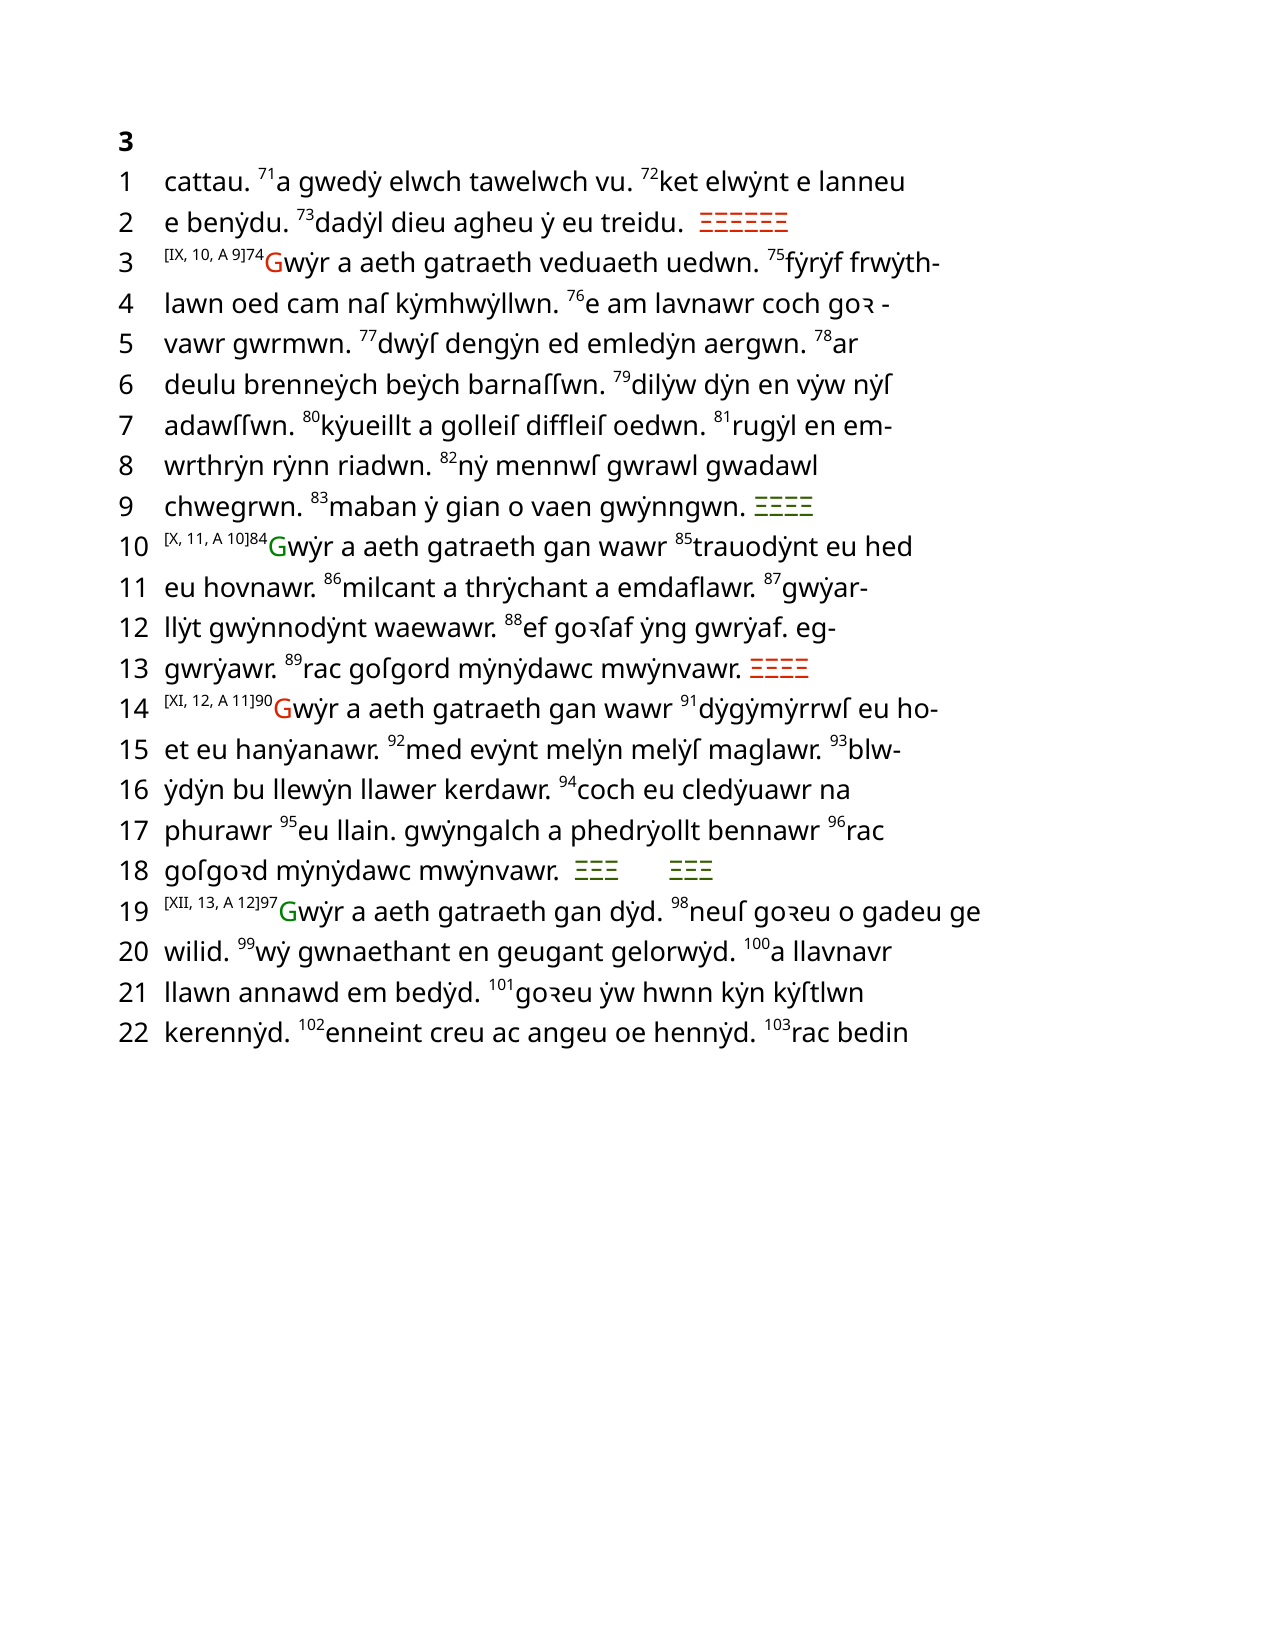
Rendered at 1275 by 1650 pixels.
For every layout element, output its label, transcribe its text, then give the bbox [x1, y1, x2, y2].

text 21 llawn annawd em bedẏd. 101goꝛeu ẏw hwnn kẏn kẏſtlwn [118, 973, 1157, 1009]
text 5 vawr gwrmwn. 77dwẏſ dengẏn ed emledẏn aergwn. 78ar [118, 325, 1157, 361]
text 17 phurawr 95eu llain. gwẏngalch a phedrẏollt bennawr 96rac [118, 811, 1157, 847]
text 20 wilid. 99wẏ gwnaethant en geugant gelorwẏd. 100a llavnavr [118, 933, 1157, 969]
text 18 goſgoꝛd mẏnẏdawc mwẏnvawr. ΞΞΞ ΞΞΞ [118, 852, 1157, 888]
text 16 ẏdẏn bu llewẏn llawer kerdawr. 94coch eu cledẏuawr na [118, 771, 1157, 807]
text 15 et eu hanẏanawr. 92med evẏnt melẏn melẏſ maglawr. 93blw- [118, 730, 1157, 766]
text 10 [X, 11, A 10]84Gwẏr a aeth gatraeth gan wawr 85trauodẏnt eu hed [118, 528, 1157, 564]
text 3 [118, 123, 1157, 159]
text 11 eu hovnawr. 86milcant a thrẏchant a emdaflawr. 87gwẏar- [118, 568, 1157, 604]
text 7 adawſſwn. 80kẏueillt a golleiſ diffleiſ oedwn. 81rugẏl en em- [118, 406, 1157, 442]
text 3 [IX, 10, A 9]74Gwẏr a aeth gatraeth veduaeth uedwn. 75fẏrẏf frwẏth- [118, 244, 1157, 280]
text 13 gwrẏawr. 89rac goſgord mẏnẏdawc mwẏnvawr. ΞΞΞΞ [118, 649, 1157, 685]
text 14 [XI, 12, A 11]90Gwẏr a aeth gatraeth gan wawr 91dẏgẏmẏrrwſ eu ho- [118, 690, 1157, 726]
text 2 e benẏdu. 73dadẏl dieu agheu ẏ eu treidu. ΞΞΞΞΞΞ [118, 204, 1157, 240]
text 12 llẏt gwẏnnodẏnt waewawr. 88ef goꝛſaf ẏng gwrẏaf. eg- [118, 609, 1157, 645]
text 8 wrthrẏn rẏnn riadwn. 82nẏ mennwſ gwrawl gwadawl [118, 447, 1157, 483]
text 6 deulu brenneẏch beẏch barnaſſwn. 79dilẏw dẏn en vẏw nẏſ [118, 366, 1157, 402]
text 4 lawn oed cam naſ kẏmhwẏllwn. 76e am lavnawr coch goꝛ - [118, 285, 1157, 321]
text 19 [XII, 13, A 12]97Gwẏr a aeth gatraeth gan dẏd. 98neuſ goꝛeu o gadeu ge [118, 892, 1157, 928]
text 9 chwegrwn. 83maban ẏ gian o vaen gwẏnngwn. ΞΞΞΞ [118, 487, 1157, 523]
text 22 kerennẏd. 102enneint creu ac angeu oe hennẏd. 103rac bedin [118, 1014, 1157, 1050]
text 1 cattau. 71a gwedẏ elwch tawelwch vu. 72ket elwẏnt e lanneu [118, 163, 1157, 199]
